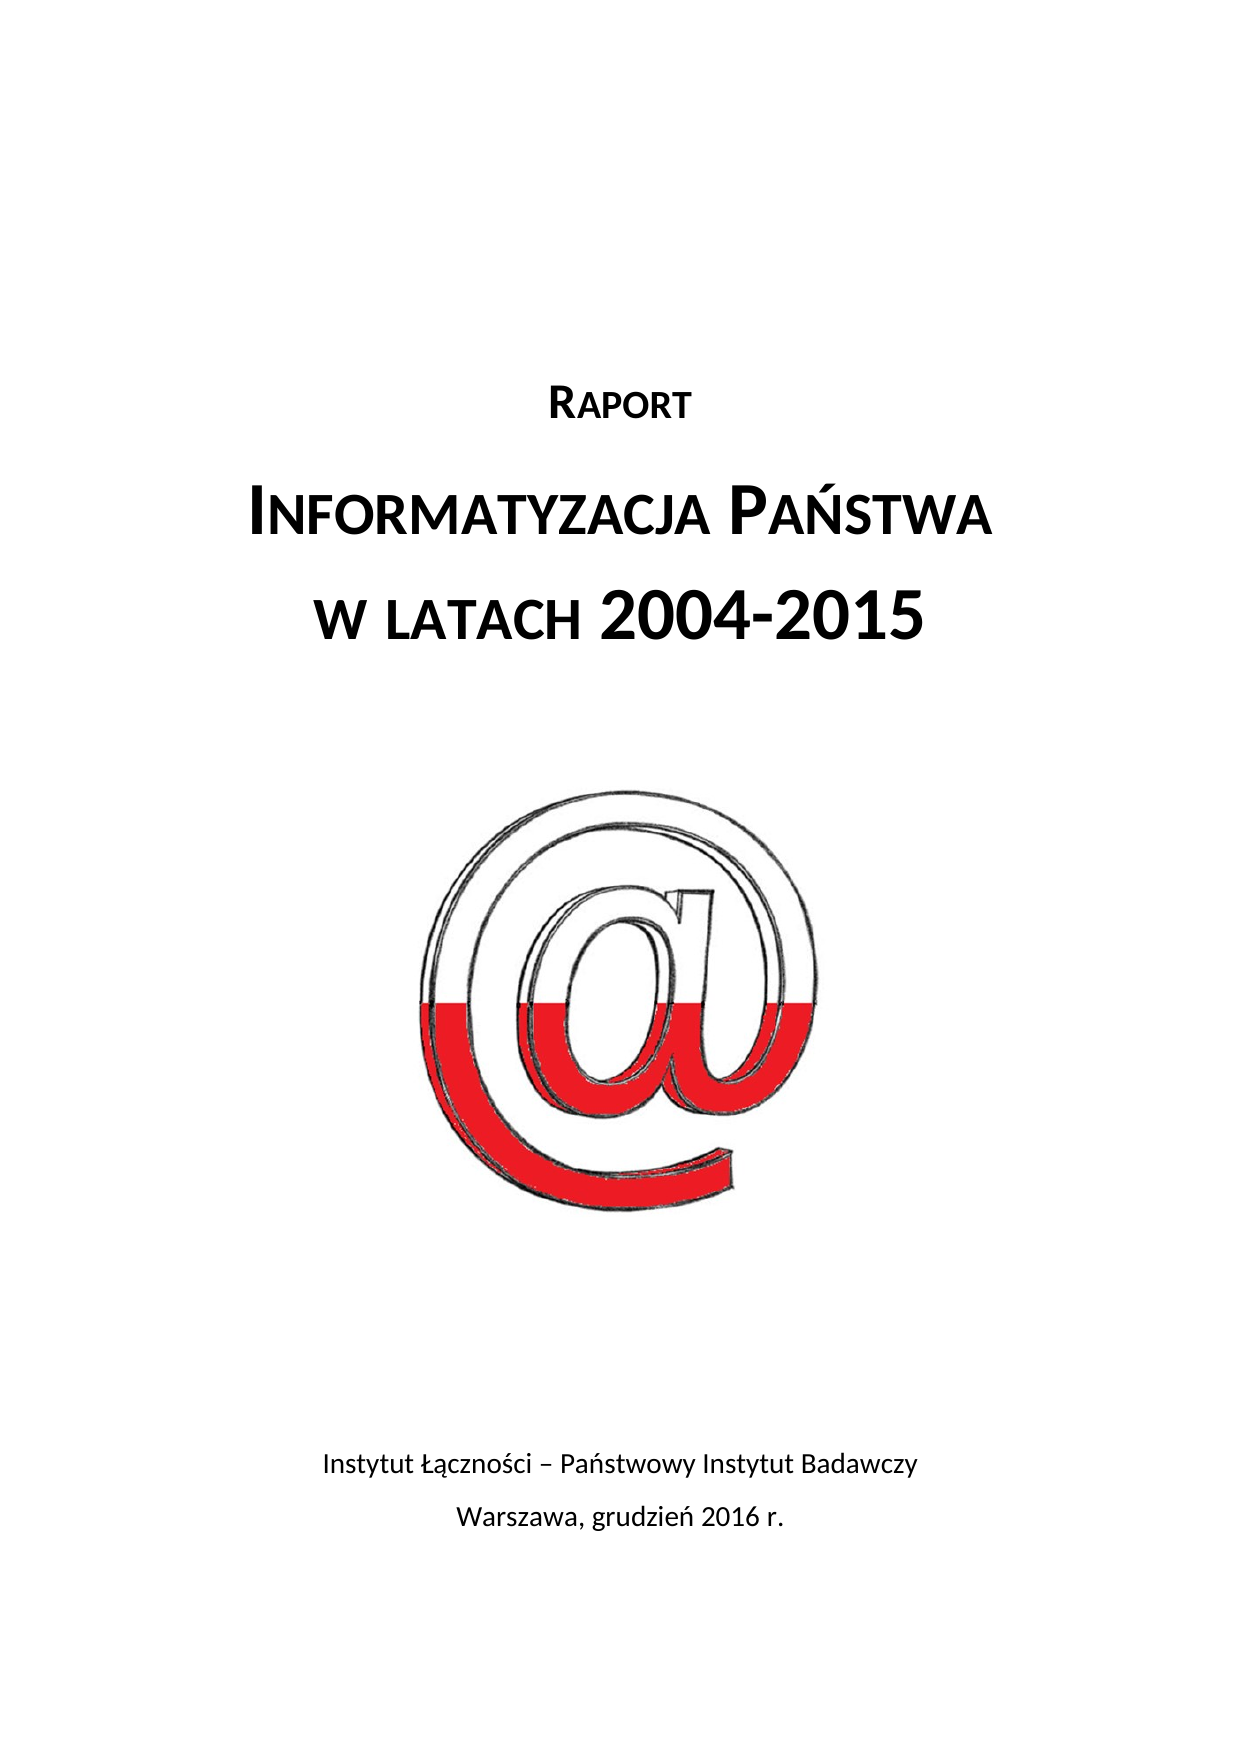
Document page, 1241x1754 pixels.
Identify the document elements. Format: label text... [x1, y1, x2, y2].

text Instytut Łączności – Państwowy Instytut Badawczy [130, 1445, 1110, 1480]
text Informatyzacja Państwa w latach 2004-2015 [130, 461, 1110, 658]
text Warszawa, grudzień 2016 r. [130, 1498, 1110, 1534]
text Raport [130, 370, 1110, 431]
